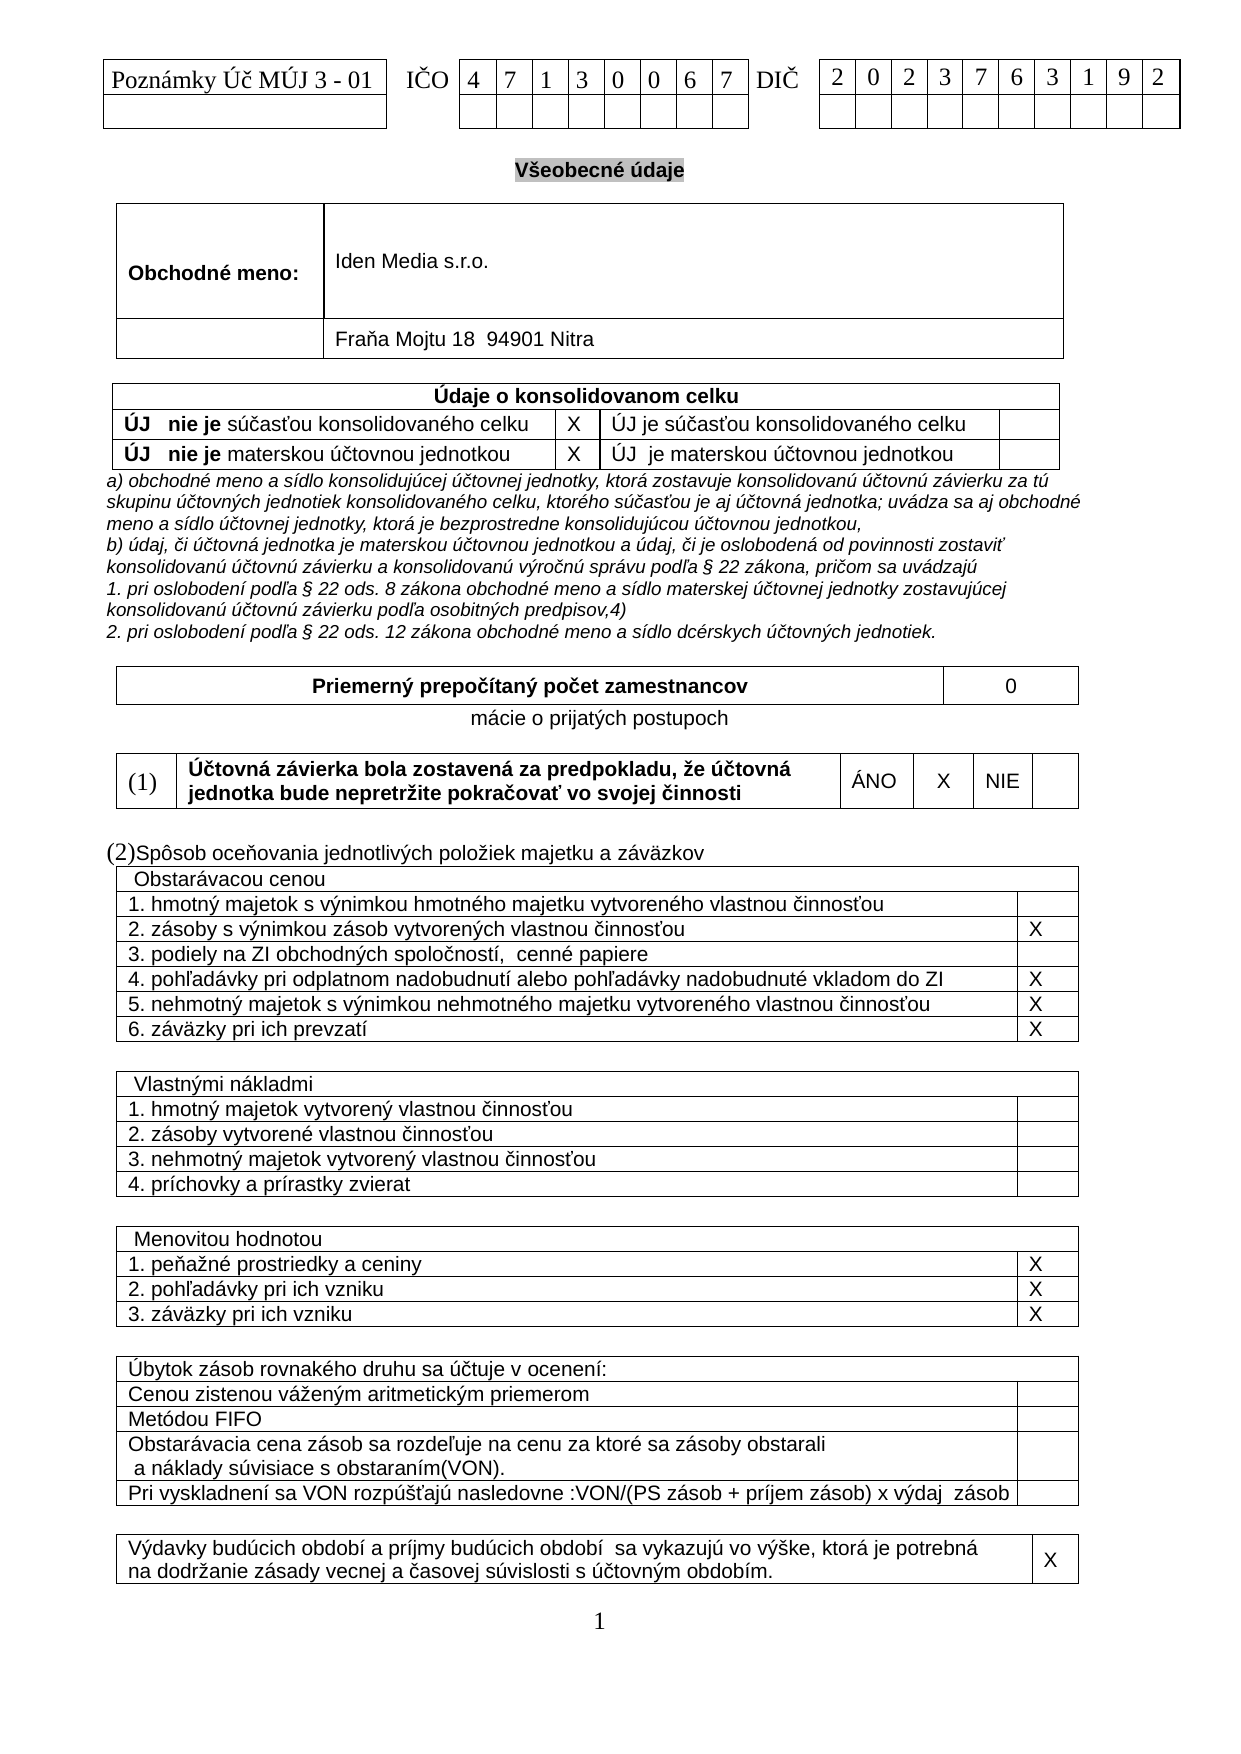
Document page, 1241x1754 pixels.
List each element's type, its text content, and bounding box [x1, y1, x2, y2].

table_cell [1018, 1097, 1078, 1121]
text b) údaj, či účtovná jednotka je materskou účtovnou jednotkou a údaj, či je oslobodená od povinnosti zostaviť konsolidovanú účtovnú závierku a konsolidovanú výročnú správu podľa § 22 zákona, pričom sa uvádzajú [106, 534, 1092, 577]
table_cell [117, 319, 323, 358]
table_cell [1018, 1147, 1078, 1171]
table_cell [1018, 1172, 1078, 1196]
table_cell [1000, 410, 1059, 439]
table_cell 1. peňažné prostriedky a ceniny [117, 1252, 1017, 1276]
table_header Priemerný prepočítaný počet zamestnancov [117, 667, 943, 704]
table_header Menovitou hodnotou [117, 1227, 1078, 1251]
table_cell X [1018, 1277, 1078, 1301]
table_cell 4. príchovky a prírastky zvierat [117, 1172, 1017, 1196]
text mácie o prijatých postupoch [106, 705, 1092, 729]
table_cell [1000, 440, 1059, 468]
table_cell Metódou FIFO [117, 1407, 1017, 1431]
table_cell 3. podiely na ZI obchodných spoločností, cenné papiere [117, 942, 1017, 966]
table_header Obchodné meno: [117, 204, 323, 318]
table_cell X [1018, 992, 1078, 1016]
table_cell 6. záväzky pri ich prevzatí [117, 1017, 1017, 1041]
table_cell 5. nehmotný majetok s výnimkou nehmotného majetku vytvoreného vlastnou činnosťou [117, 992, 1017, 1016]
table_header 0 [944, 667, 1078, 704]
table_cell X [1018, 967, 1078, 991]
table_cell 3. nehmotný majetok vytvorený vlastnou činnosťou [117, 1147, 1017, 1171]
table_cell [1018, 1122, 1078, 1146]
table_cell 2. pohľadávky pri ich vzniku [117, 1277, 1017, 1301]
text 2. pri oslobodení podľa § 22 ods. 12 zákona obchodné meno a sídlo dcérskych účtovných jednotiek. [106, 620, 1092, 642]
table_cell ÚJ nie je súčasťou konsolidovaného celku [113, 410, 555, 439]
text a) obchodné meno a sídlo konsolidujúcej účtovnej jednotky, ktorá zostavuje konsolidovanú účtovnú závierku za tú skupinu účtovných jednotiek konsolidovaného celku, ktorého súčasťou je aj účtovná jednotka; uvádza sa aj obchodné meno a sídlo účtovnej jednotky, ktorá je bezprostredne konsolidujúcou účtovnou jednotkou, [106, 469, 1092, 534]
table_cell 2. zásoby s výnimkou zásob vytvorených vlastnou činnosťou [117, 917, 1017, 941]
table_cell Cenou zistenou váženým aritmetickým priemerom [117, 1382, 1017, 1406]
table_cell X [556, 410, 599, 439]
table_cell [1018, 1407, 1078, 1431]
table_cell [1018, 892, 1078, 916]
table_cell X [1018, 1252, 1078, 1276]
table_cell X [1018, 1017, 1078, 1041]
table_cell ÚJ je materskou účtovnou jednotkou [601, 440, 999, 468]
table_header NIE [974, 754, 1032, 808]
table_header [117, 754, 176, 808]
table_header X [914, 754, 973, 808]
table_header [1033, 754, 1078, 808]
table_header Iden Media s.r.o. [325, 204, 1063, 318]
table_cell [1018, 942, 1078, 966]
table_header ÁNO [841, 754, 913, 808]
table_header Účtovná závierka bola zostavená za predpokladu, že účtovná jednotka bude nepretržite pokračovať vo svojej činnosti [177, 754, 840, 808]
table_header Vlastnými nákladmi [117, 1072, 1078, 1096]
table_cell 3. záväzky pri ich vzniku [117, 1302, 1017, 1326]
table_header Úbytok zásob rovnakého druhu sa účtuje v ocenení: [117, 1357, 1078, 1381]
text Všeobecné údaje [106, 158, 1092, 182]
table_header X [1033, 1535, 1078, 1583]
table_header Údaje o konsolidovanom celku [113, 384, 1059, 409]
table_cell [1018, 1432, 1078, 1479]
table_cell 1. hmotný majetok vytvorený vlastnou činnosťou [117, 1097, 1017, 1121]
table_cell Pri vyskladnení sa VON rozpúšťajú nasledovne :VON/(PS zásob + príjem zásob) x výdaj zásob [117, 1481, 1017, 1504]
table_header Obstarávacou cenou [117, 867, 1078, 891]
table_cell [1018, 1481, 1078, 1504]
table_cell X [556, 440, 599, 468]
table_cell 2. zásoby vytvorené vlastnou činnosťou [117, 1122, 1017, 1146]
table_cell 1. hmotný majetok s výnimkou hmotného majetku vytvoreného vlastnou činnosťou [117, 892, 1017, 916]
table_cell Fraňa Mojtu 18 94901 Nitra [324, 319, 1063, 358]
table_header Výdavky budúcich období a príjmy budúcich období sa vykazujú vo výške, ktorá je potrebná na dodržanie zásady vecnej a časovej súvislosti s účtovným obdobím. [117, 1535, 1032, 1583]
table_cell X [1018, 1302, 1078, 1326]
table_cell X [1018, 917, 1078, 941]
text 1. pri oslobodení podľa § 22 ods. 8 zákona obchodné meno a sídlo materskej účtovnej jednotky zostavujúcej konsolidovanú účtovnú závierku podľa osobitných predpisov,4) [106, 577, 1092, 620]
table_cell [1018, 1382, 1078, 1406]
list Spôsob oceňovania jednotlivých položiek majetku a záväzkov [106, 837, 1092, 866]
table_cell 4. pohľadávky pri odplatnom nadobudnutí alebo pohľadávky nadobudnuté vkladom do ZI [117, 967, 1017, 991]
table_cell ÚJ je súčasťou konsolidovaného celku [601, 410, 999, 439]
table_cell Obstarávacia cena zásob sa rozdeľuje na cenu za ktoré sa zásoby obstarali a náklady súvisiace s obstaraním(VON). [117, 1432, 1017, 1479]
table_cell ÚJ nie je materskou účtovnou jednotkou [113, 440, 555, 468]
